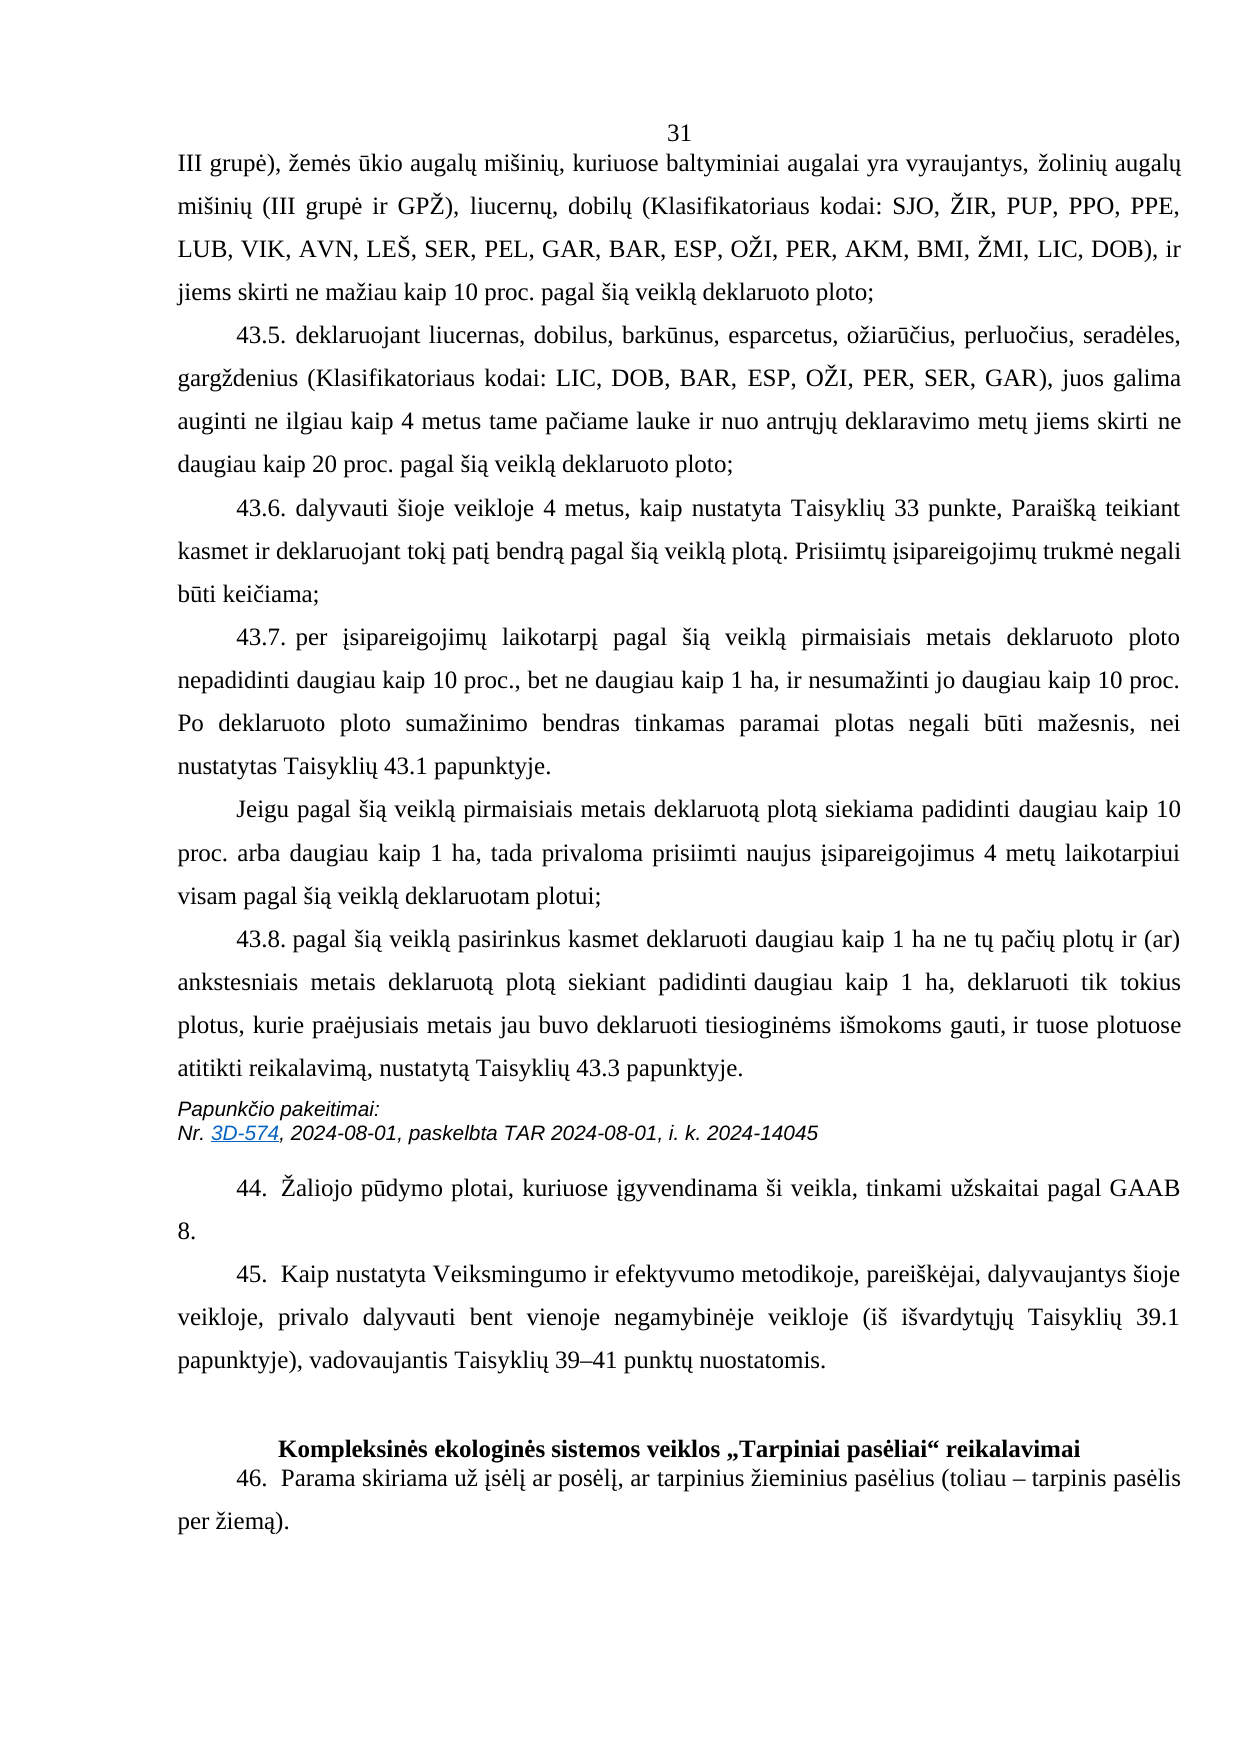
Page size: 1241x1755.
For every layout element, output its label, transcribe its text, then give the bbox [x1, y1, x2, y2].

text Jeigu pagal šią veiklą pirmaisiais metais deklaruotą plotą siekiama padidinti daugiau kaip 10 proc. arba daugiau kaip 1 ha, tada privaloma prisiimti naujus įsipareigojimus 4 metų laikotarpiui visam pagal šią veiklą deklaruotam plotui; [177, 794, 1181, 909]
text 45. Kaip nustatyta Veiksmingumo ir efektyvumo metodikoje, pareiškėjai, dalyvaujantys šioje veikloje, privalo dalyvauti bent vienoje negamybinėje veikloje (iš išvardytųjų Taisyklių 39.1 papunktyje), vadovaujantis Taisyklių 39–41 punktų nuostatomis. [177, 1259, 1181, 1374]
text 43.5. deklaruojant liucernas, dobilus, barkūnus, esparcetus, ožiarūčius, perluočius, seradėles, gargždenius (Klasifikatoriaus kodai: LIC, DOB, BAR, ESP, OŽI, PER, SER, GAR), juos galima auginti ne ilgiau kaip 4 metus tame pačiame lauke ir nuo antrųjų deklaravimo metų jiems skirti ne daugiau kaip 20 proc. pagal šią veiklą deklaruoto ploto; [177, 320, 1181, 478]
text 46. Parama skiriama už įsėlį ar posėlį, ar tarpinius žieminius pasėlius (toliau – tarpinis pasėlis per žiemą). [177, 1463, 1181, 1535]
text Kompleksinės ekologinės sistemos veiklos „Tarpiniai pasėliai“ reikalavimai [177, 1434, 1181, 1463]
text 43.8. pagal šią veiklą pasirinkus kasmet deklaruoti daugiau kaip 1 ha ne tų pačių plotų ir (ar) ankstesniais metais deklaruotą plotą siekiant padidinti daugiau kaip 1 ha, deklaruoti tik tokius plotus, kurie praėjusiais metais jau buvo deklaruoti tiesioginėms išmokoms gauti, ir tuose plotuose atitikti reikalavimą, nustatytą Taisyklių 43.3 papunktyje. [177, 924, 1181, 1082]
text III grupė), žemės ūkio augalų mišinių, kuriuose baltyminiai augalai yra vyraujantys, žolinių augalų mišinių (III grupė ir GPŽ), liucernų, dobilų (Klasifikatoriaus kodai: SJO, ŽIR, PUP, PPO, PPE, LUB, VIK, AVN, LEŠ, SER, PEL, GAR, BAR, ESP, OŽI, PER, AKM, BMI, ŽMI, LIC, DOB), ir jiems skirti ne mažiau kaip 10 proc. pagal šią veiklą deklaruoto ploto; [177, 148, 1181, 306]
text Papunkčio pakeitimai: [177, 1096, 1181, 1120]
text 44. Žaliojo pūdymo plotai, kuriuose įgyvendinama ši veikla, tinkami užskaitai pagal GAAB 8. [177, 1173, 1181, 1245]
text Nr. 3D-574, 2024-08-01, paskelbta TAR 2024-08-01, i. k. 2024-14045 [177, 1120, 1181, 1144]
text 43.7. per įsipareigojimų laikotarpį pagal šią veiklą pirmaisiais metais deklaruoto ploto nepadidinti daugiau kaip 10 proc., bet ne daugiau kaip 1 ha, ir nesumažinti jo daugiau kaip 10 proc. Po deklaruoto ploto sumažinimo bendras tinkamas paramai plotas negali būti mažesnis, nei nustatytas Taisyklių 43.1 papunktyje. [177, 622, 1181, 780]
text 43.6. dalyvauti šioje veikloje 4 metus, kaip nustatyta Taisyklių 33 punkte, Paraišką teikiant kasmet ir deklaruojant tokį patį bendrą pagal šią veiklą plotą. Prisiimtų įsipareigojimų trukmė negali būti keičiama; [177, 493, 1181, 608]
